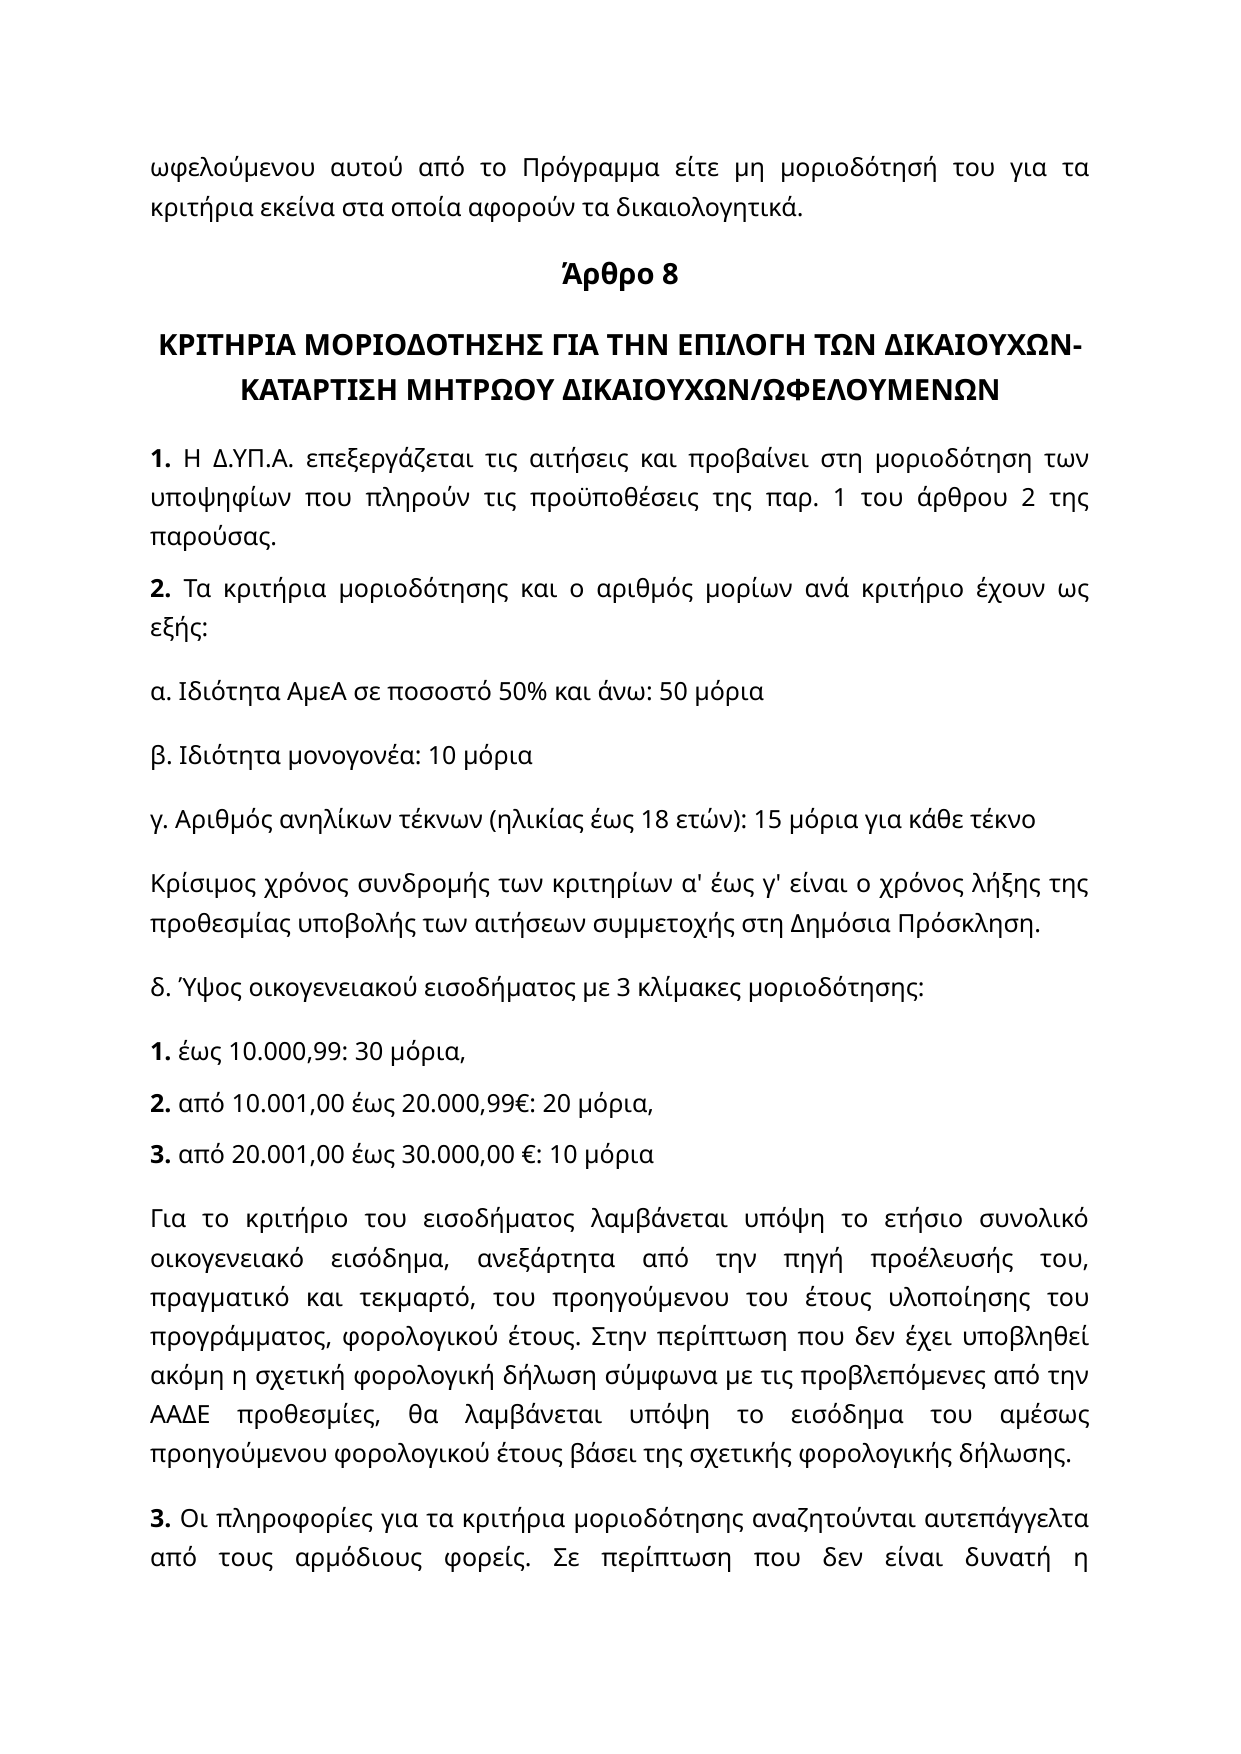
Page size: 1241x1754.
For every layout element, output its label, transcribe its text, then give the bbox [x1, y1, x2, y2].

text 1. έως 10.000,99: 30 μόρια, [150, 1033, 1090, 1068]
subtitle ΚΡΙΤΗΡΙΑ ΜΟΡΙΟΔΟΤΗΣΗΣ ΓΙΑ ΤΗΝ ΕΠΙΛΟΓΗ ΤΩΝ ΔΙΚΑΙΟΥΧΩΝ- ΚΑΤΑΡΤΙΣΗ ΜΗΤΡΩΟΥ ΔΙΚΑΙΟΥΧΩΝ/ΩΦΕΛΟΥΜΕΝΩΝ [150, 324, 1090, 409]
subtitle Άρθρο 8 [150, 253, 1090, 293]
text α. Ιδιότητα ΑμεΑ σε ποσοστό 50% και άνω: 50 μόρια [150, 673, 1090, 708]
text ωφελούμενου αυτού από το Πρόγραμμα είτε μη μοριοδότησή του για τα κριτήρια εκείνα στα οποία αφορούν τα δικαιολογητικά. [150, 150, 1090, 223]
text δ. Ύψος οικογενειακού εισοδήματος με 3 κλίμακες μοριοδότησης: [150, 969, 1090, 1003]
text 2. από 10.001,00 έως 20.000,99€: 20 μόρια, [150, 1085, 1090, 1119]
text γ. Αριθμός ανηλίκων τέκνων (ηλικίας έως 18 ετών): 15 μόρια για κάθε τέκνο [150, 802, 1090, 836]
text Για το κριτήριο του εισοδήματος λαμβάνεται υπόψη το ετήσιο συνολικό οικογενειακό εισόδημα, ανεξάρτητα από την πηγή προέλευσής του, πραγματικό και τεκμαρτό, του προηγούμενου του έτους υλοποίησης του προγράμματος, φορολογικού έτους. Στην περίπτωση που δεν έχει υποβληθεί ακόμη η σχετική φορολογική δήλωση σύμφωνα με τις προβλεπόμενες από την ΑΑΔΕ προθεσμίες, θα λαμβάνεται υπόψη το εισόδημα του αμέσως προηγούμενου φορολογικού έτους βάσει της σχετικής φορολογικής δήλωσης. [150, 1201, 1090, 1470]
text 2. Τα κριτήρια μοριοδότησης και ο αριθμός μορίων ανά κριτήριο έχουν ως εξής: [150, 570, 1090, 643]
text 1. Η Δ.ΥΠ.Α. επεξεργάζεται τις αιτήσεις και προβαίνει στη μοριοδότηση των υποψηφίων που πληρούν τις προϋποθέσεις της παρ. 1 του άρθρου 2 της παρούσας. [150, 440, 1090, 553]
text 3. από 20.001,00 έως 30.000,00 €: 10 μόρια [150, 1137, 1090, 1171]
text Κρίσιμος χρόνος συνδρομής των κριτηρίων α' έως γ' είναι ο χρόνος λήξης της προθεσμίας υποβολής των αιτήσεων συμμετοχής στη Δημόσια Πρόσκληση. [150, 866, 1090, 939]
text β. Ιδιότητα μονογονέα: 10 μόρια [150, 738, 1090, 772]
text 3. Οι πληροφορίες για τα κριτήρια μοριοδότησης αναζητούνται αυτεπάγγελτα από τους αρμόδιους φορείς. Σε περίπτωση που δεν είναι δυνατή η [150, 1500, 1090, 1573]
